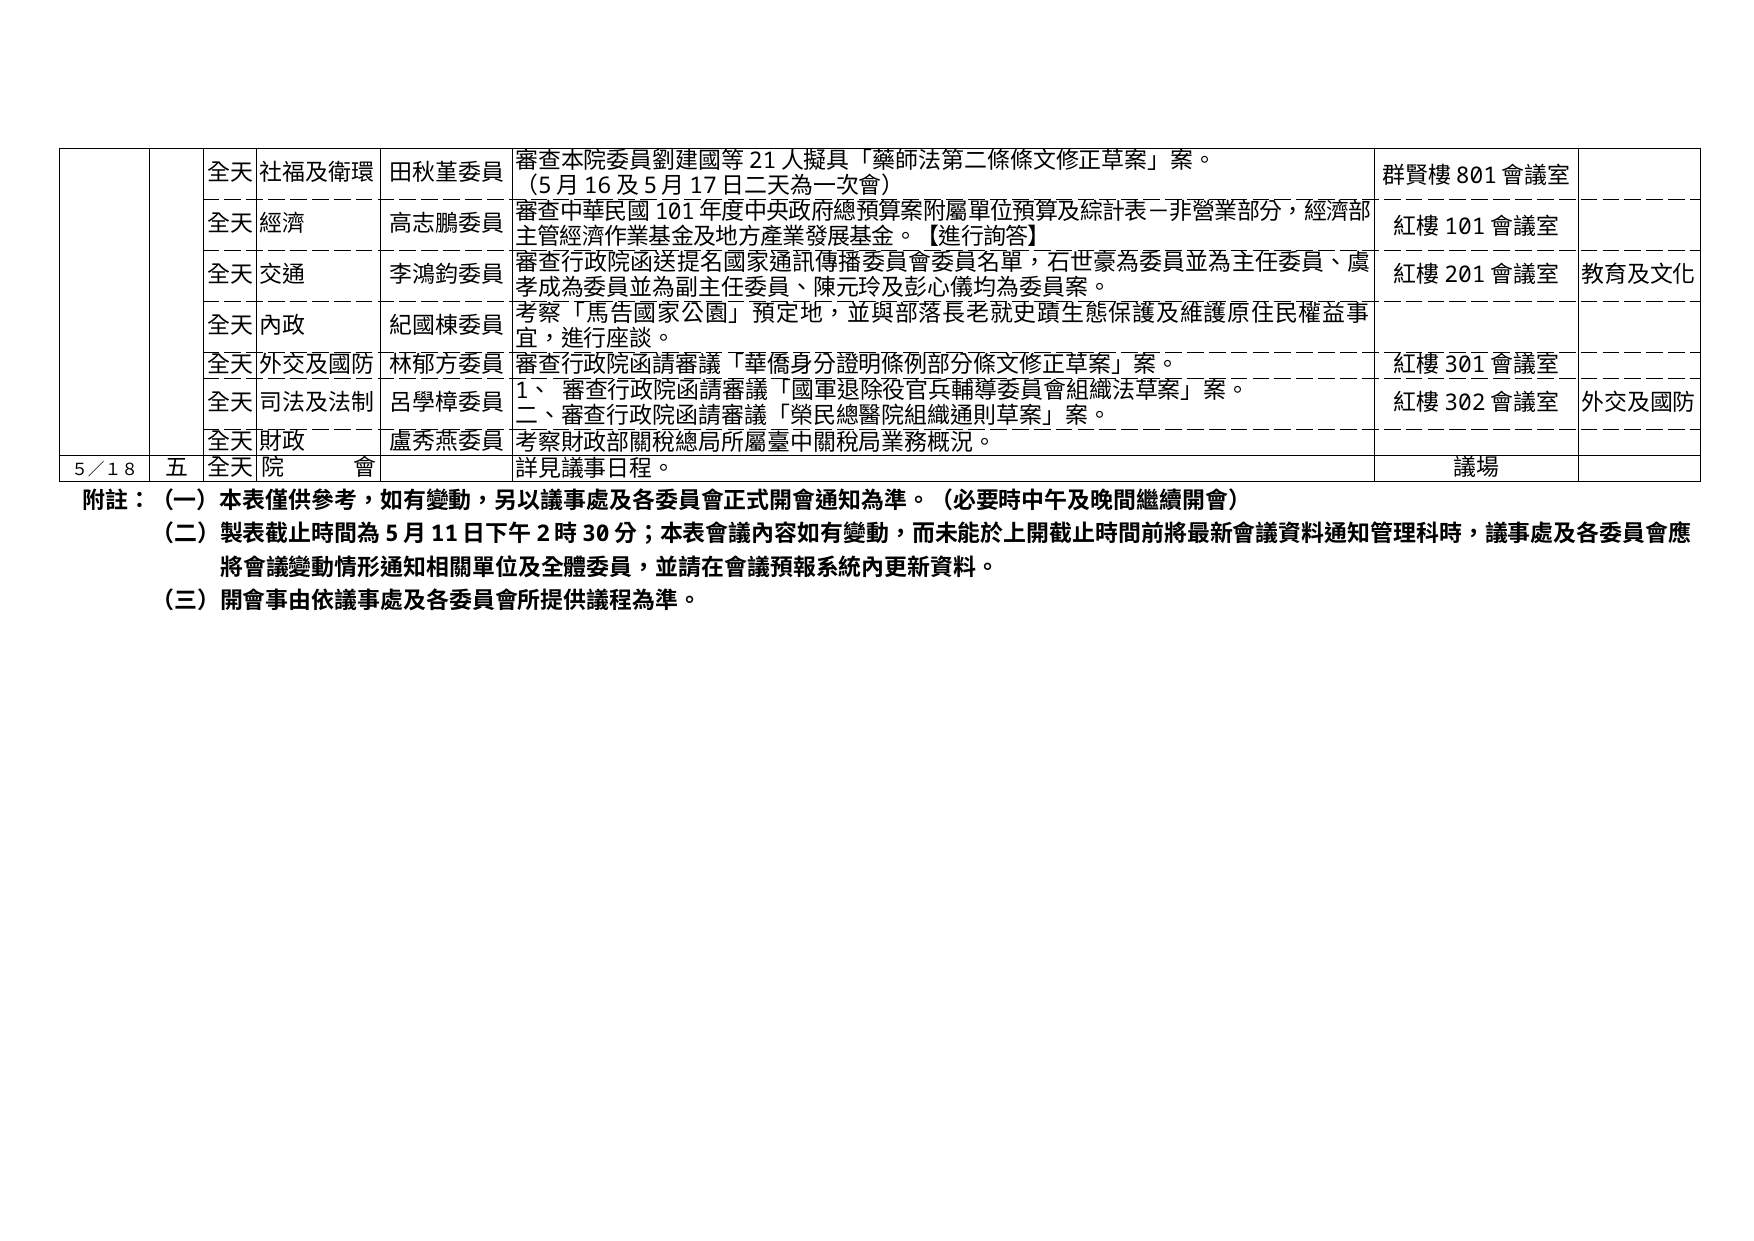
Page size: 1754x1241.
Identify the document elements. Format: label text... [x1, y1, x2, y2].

table_cell 財政 [257, 429, 380, 455]
table_cell 議場 [1375, 456, 1578, 481]
table_cell ５／１８ [60, 456, 149, 481]
table_cell [1579, 429, 1700, 455]
table_cell [1579, 199, 1700, 250]
table_cell 全天 [204, 456, 256, 481]
table_cell 審查行政院函請審議「國軍退除役官兵輔導委員會組織法草案」案。 二、審查行政院函請審議「榮民總醫院組織通則草案」案。 [513, 378, 1374, 429]
table_cell [381, 456, 512, 481]
table_cell 審查中華民國101年度中央政府總預算案附屬單位預算及綜計表－非營業部分，經濟部主管經濟作業基金及地方產業發展基金。【進行詢答】 [513, 199, 1374, 250]
table_cell 田秋堇委員 [381, 149, 512, 199]
table_cell 經濟 [257, 199, 380, 250]
table_cell 全天 [204, 301, 256, 352]
table_cell [1579, 456, 1700, 481]
table_cell 社福及衛環 [257, 149, 380, 199]
table_cell [1375, 429, 1578, 455]
table_cell [1579, 301, 1700, 352]
table_cell [1579, 352, 1700, 378]
table_cell [150, 149, 203, 455]
text 附註：（一）本表僅供參考，如有變動，另以議事處及各委員會正式開會通知為準。（必要時中午及晚間繼續開會） [59, 482, 1695, 515]
text （三）開會事由依議事處及各委員會所提供議程為準。 [151, 582, 1695, 615]
table_cell 審查行政院函送提名國家通訊傳播委員會委員名單，石世豪為委員並為主任委員、虞孝成為委員並為副主任委員、陳元玲及彭心儀均為委員案。 [513, 250, 1374, 301]
table_cell 全天 [204, 378, 256, 429]
table_cell 審查本院委員劉建國等21人擬具「藥師法第二條條文修正草案」案。 （5月16及5月17日二天為一次會） [513, 149, 1374, 199]
table_cell 紅樓302會議室 [1375, 378, 1578, 429]
table_cell 群賢樓801會議室 [1375, 149, 1578, 199]
table_cell [60, 149, 149, 455]
text （二）製表截止時間為5月11日下午2時30分；本表會議內容如有變動，而未能於上開截止時間前將最新會議資料通知管理科時，議事處及各委員會應將會議變動情形通知相關單位及全體委員，並請在會議預報系統內更新資料。 [151, 515, 1695, 582]
table_cell 司法及法制 [257, 378, 380, 429]
table_cell 考察財政部關稅總局所屬臺中關稅局業務概況。 [513, 429, 1374, 455]
table_cell 五 [150, 456, 203, 481]
table_cell 林郁方委員 [381, 352, 512, 378]
table_cell 紅樓301會議室 [1375, 352, 1578, 378]
table_cell 內政 [257, 301, 380, 352]
table_cell 外交及國防 [1579, 378, 1700, 429]
table_cell 院 會 [257, 456, 380, 481]
table_cell 外交及國防 [257, 352, 380, 378]
table_cell 紅樓201會議室 [1375, 250, 1578, 301]
table_cell 考察「馬告國家公園」預定地，並與部落長老就史蹟生態保護及維護原住民權益事宜，進行座談。 [513, 301, 1374, 352]
table_cell 審查行政院函請審議「華僑身分證明條例部分條文修正草案」案。 [513, 352, 1374, 378]
table_cell 紅樓101會議室 [1375, 199, 1578, 250]
table_cell 高志鵬委員 [381, 199, 512, 250]
table_cell 盧秀燕委員 [381, 429, 512, 455]
table_cell 教育及文化 [1579, 250, 1700, 301]
table_cell 全天 [204, 250, 256, 301]
table_cell [1375, 301, 1578, 352]
table_cell 全天 [204, 429, 256, 455]
table_cell 交通 [257, 250, 380, 301]
table_cell 李鴻鈞委員 [381, 250, 512, 301]
table_cell 呂學樟委員 [381, 378, 512, 429]
table_cell [1579, 149, 1700, 199]
table_cell 詳見議事日程。 [513, 456, 1374, 481]
table_cell 紀國棟委員 [381, 301, 512, 352]
table_cell 全天 [204, 352, 256, 378]
table_cell 全天 [204, 199, 256, 250]
table_cell 全天 [204, 149, 256, 199]
